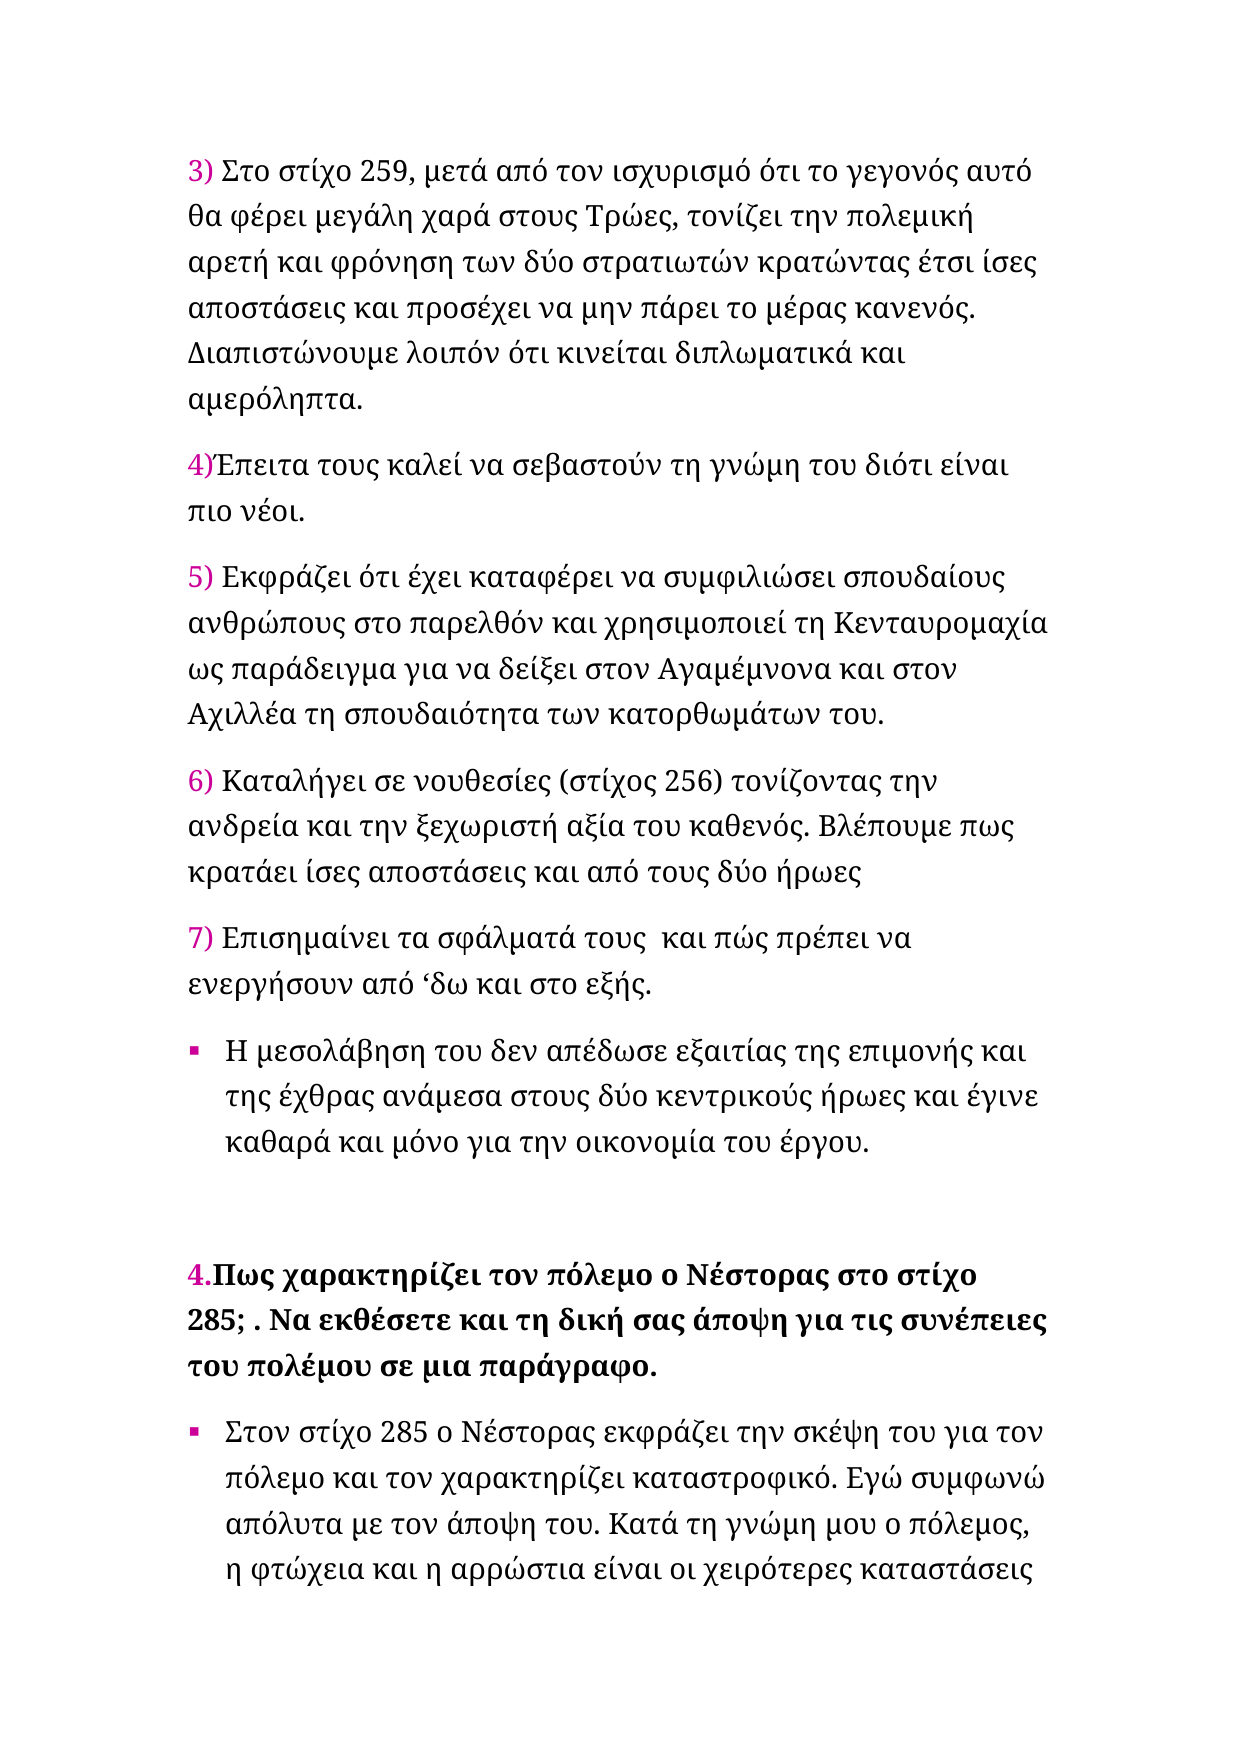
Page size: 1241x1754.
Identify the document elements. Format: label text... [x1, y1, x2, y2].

text 4.Πως χαρακτηρίζει τον πόλεμο ο Νέστορας στο στίχο 285; . Να εκθέσετε και τη δική σας άποψη για τις συνέπειες του πολέμου σε μια παράγραφο. [187, 1254, 1053, 1385]
list Η μεσολάβηση του δεν απέδωσε εξαιτίας της επιμονής και της έχθρας ανάμεσα στους δύο κεντρικούς ήρωες και έγινε καθαρά και μόνο για την οικονομία του έργου. [187, 1030, 1053, 1161]
list Στον στίχο 285 ο Νέστορας εκφράζει την σκέψη του για τον πόλεμο και τον χαρακτηρίζει καταστροφικό. Εγώ συμφωνώ απόλυτα με τον άποψη του. Κατά τη γνώμη μου ο πόλεμος, η φτώχεια και η αρρώστια είναι οι χειρότερες καταστάσεις [187, 1412, 1053, 1588]
text 3) Στο στίχο 259, μετά από τον ισχυρισμό ότι το γεγονός αυτό θα φέρει μεγάλη χαρά στους Τρώες, τονίζει την πολεμική αρετή και φρόνηση των δύο στρατιωτών κρατώντας έτσι ίσες αποστάσεις και προσέχει να μην πάρει το μέρας κανενός. Διαπιστώνουμε λοιπόν ότι κινείται διπλωματικά και αμερόληπτα. [187, 150, 1053, 418]
text 5) Εκφράζει ότι έχει καταφέρει να συμφιλιώσει σπουδαίους ανθρώπους στο παρελθόν και χρησιμοποιεί τη Κενταυρομαχία ως παράδειγμα για να δείξει στον Αγαμέμνονα και στον Αχιλλέα τη σπουδαιότητα των κατορθωμάτων του. [187, 557, 1053, 733]
text 6) Καταλήγει σε νουθεσίες (στίχος 256) τονίζοντας την ανδρεία και την ξεχωριστή αξία του καθενός. Βλέπουμε πως κρατάει ίσες αποστάσεις και από τους δύο ήρωες [187, 760, 1053, 891]
text 4)Έπειτα τους καλεί να σεβαστούν τη γνώμη του διότι είναι πιο νέοι. [187, 444, 1053, 530]
text 7) Επισημαίνει τα σφάλματά τους και πώς πρέπει να ενεργήσουν από ‘δω και στο εξής. [187, 918, 1053, 1003]
